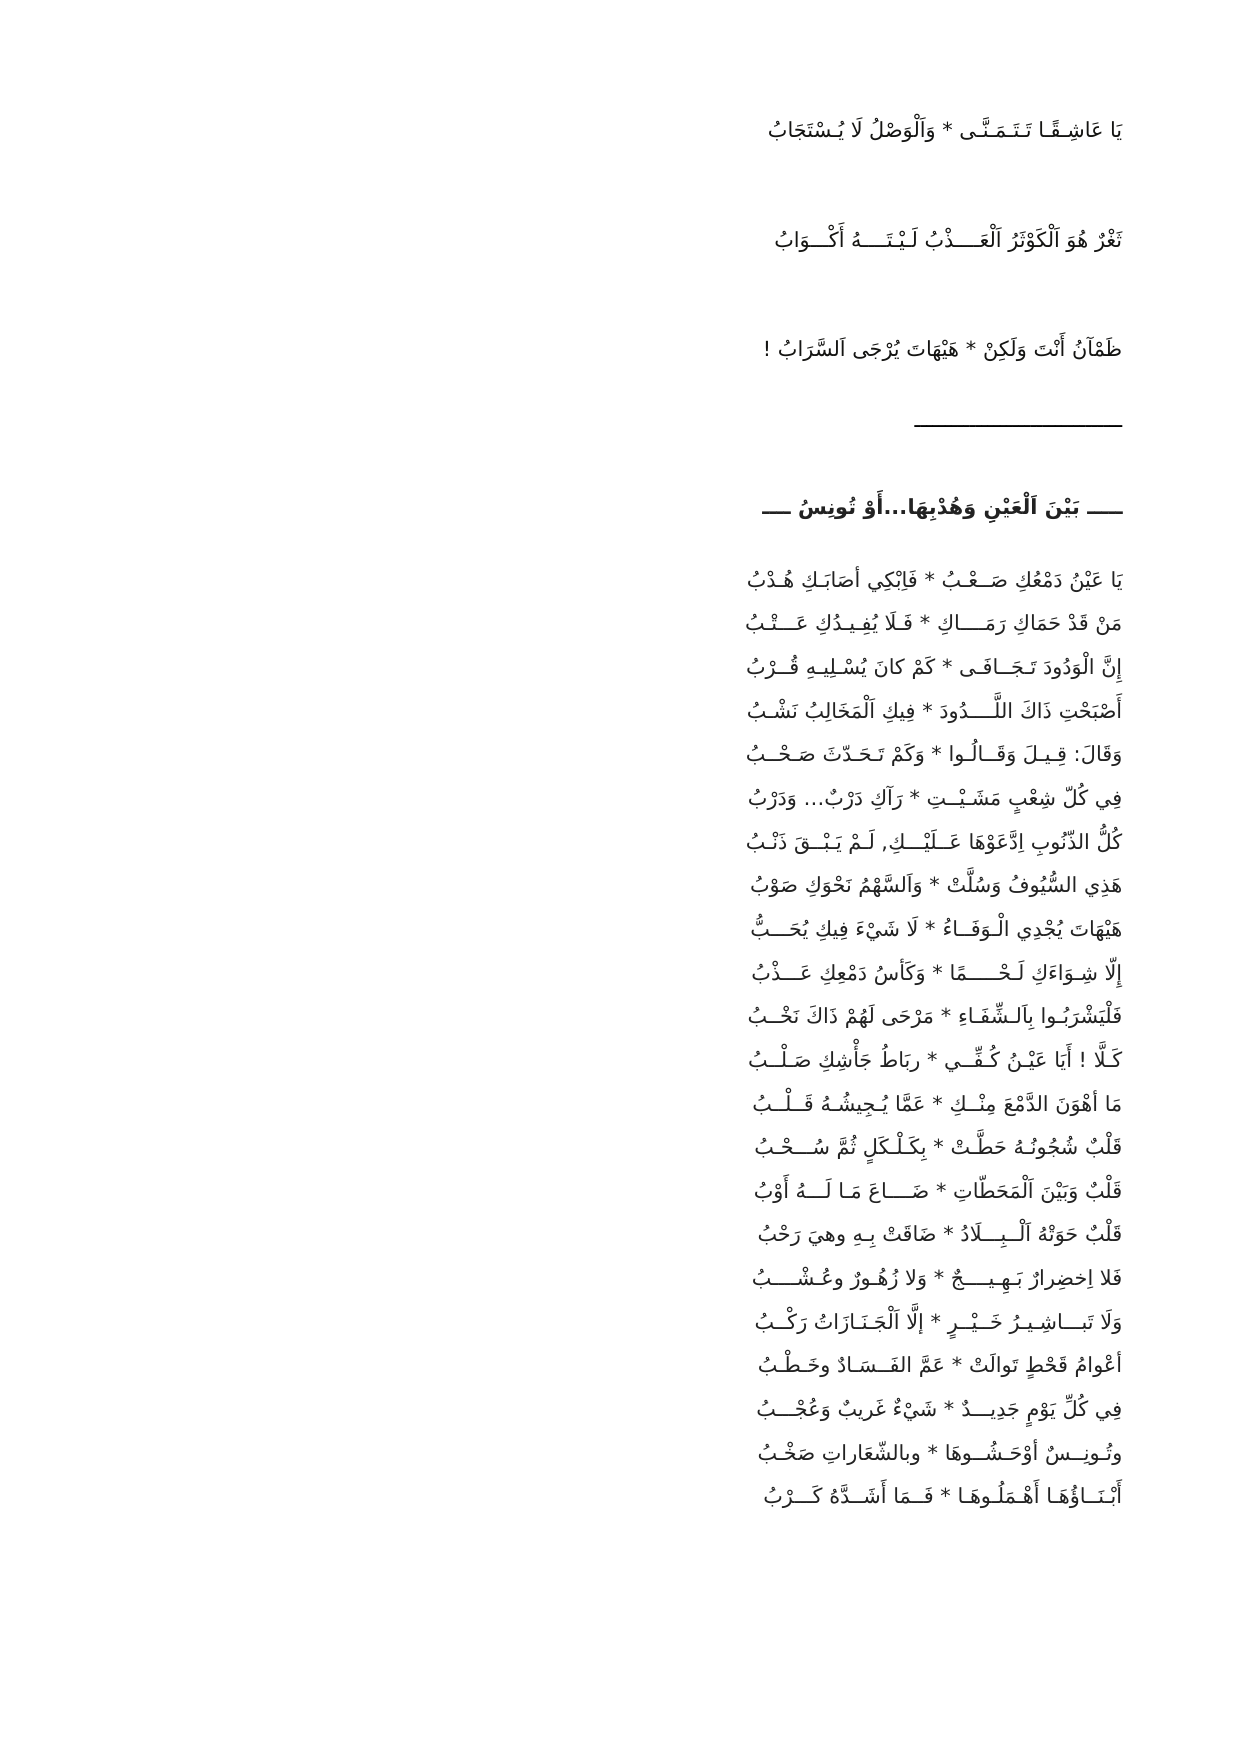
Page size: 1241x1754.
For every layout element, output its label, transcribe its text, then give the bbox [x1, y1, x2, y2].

text هَذِي السُّيُوفُ وَسُلَّتْ * وَاَلسَّهْمُ نَحْوَكِ صَوْبُ [118, 873, 1122, 898]
text فِي كُلّ شِعْبٍ مَشَـيْــتِ * رَآكِ دَرْبٌ… وَدَرْبُ [118, 786, 1122, 810]
text هَيْهَاتَ يُجْدِي الْـوَفَــاءُ * لَا شَيْءَ فِيكِ يُحَـــبُّ [118, 917, 1122, 941]
text مَنْ قَدْ حَمَاكِ رَمَــــاكِ * فَـلَا يُفِـيـدُكِ عَـــتْـبُ [118, 611, 1122, 636]
text قَلْبٌ شُجُونُـهُ حَطَّـتْ * بِكَـلْـكَلٍ ثُمَّ سُـــحْـبُ [118, 1135, 1122, 1159]
text ـــــ بَيْنَ اَلْعَيْنِِ وَهُدْبِهَا...أَوْ تُونِسُ ــــ [118, 495, 1122, 519]
text أعْوامُ قَحْطٍ تَوالَتْ * عَمَّ الفَــسَـادٌ وخَـطْـبُ [118, 1353, 1122, 1378]
text كُلُّ الذّنُوبِ اِدَّعَوْهَا عَــلَيْـــكِ, لَـمْ يَـبْــقَ ذَنْـبُ [118, 830, 1122, 854]
text وَقَالَ: قِـيـلَ وَقَــالُـوا * وَكَمْ تَـحَـدّثَ صَـحْــبُ [118, 742, 1122, 767]
text قَلْبٌ حَوَتْهُ اَلْــبِـــلَادُ * ضَاقَتْ بِـهِ وهيَ رَحْبُ [118, 1222, 1122, 1247]
text فَلْيَشْرَبُـوا بِاَلـشِّفَـاءِ * مَرْحَى لَهُمْ ذَاكَ نَخْــبُ [118, 1004, 1122, 1028]
text فَلا اِخضِرارٌ بَـهِـيــــجٌ * وَلا زُهُـورٌ وعُـشْــــبُ [118, 1266, 1122, 1290]
text كَـلَّا ! أَيَا عَيْـنُ كُـفِّــي * ربَاطُ جَأْشِكِ صَـلْــبُ [118, 1048, 1122, 1072]
text قَلْبٌ وَبَيْنَ اَلْمَحَطّاتِ * ضَــــاعَ مَـا لَـــهُ أَوْبُ [118, 1179, 1122, 1203]
text وتُـونِــسٌ أوْحَـشُــوهَا * وبالشّعَاراتِ صَخْـبُ [118, 1441, 1122, 1465]
text ــــــــــــــــــــــــــــــــــ [118, 408, 1122, 432]
text أَبْـنَــاؤُهَـا أَهْـمَلُـوهَـا * فَــمَا أَشَــدَّهُ كَـــرْبُ [118, 1484, 1122, 1509]
text فِي كُلِّ يَوْمٍ جَدِيـــدٌ * شَيْءٌ غَريبٌ وَعُجْـــبُ [118, 1397, 1122, 1421]
text وَلَا تَبـــاشِـيـرُ خَــيْــرٍ * إلَّا اَلْجَـنَـازَاتُ رَكْــبُ [118, 1310, 1122, 1334]
subtitle ظَمْآنُ أَنْتَ وَلَكِنْ * هَيْهَاتَ يُرْجَى اَلسَّرَابُ ! [118, 337, 1122, 362]
text إِلّا شِـوَاءَكِ لَـحْـــــمًا * وَكَأسُ دَمْعِكِ عَـــذْبُ [118, 961, 1122, 985]
text أَصْبَحْتِ ذَاكَ اللَّــــدُودَ * فِيكِ اَلْمَخَالِبُ نَشْـبُ [118, 699, 1122, 723]
subtitle ثَغْرٌ هُوَ اَلْكَوْثَرُ اَلْعَــــذْبُ لَـيْـتَــــهُ أَكْـــوَابُ [118, 228, 1122, 252]
subtitle يَا عَاشِـقًـا تَـتَـمَـنَّـى * وَاَلْوَصْلُ لَا يُـسْتَجَابُ [118, 118, 1122, 142]
text إِنَّ الْوَدُودَ تَـجَــافَـى * كَمْ كانَ يُسْـلِيـهِ قُــرْبُ [118, 655, 1122, 679]
text مَا أهْوَنَ الدَّمْعَ مِنْــكِ * عَمَّا يُـجِيشُـهُ قَــلْــبُ [118, 1092, 1122, 1116]
text يَا عَيْنُ دَمْعُكِ صَــعْـبُ * فَاِبْكِي أصَابَـكِ هُـدْبُ [118, 539, 1122, 592]
